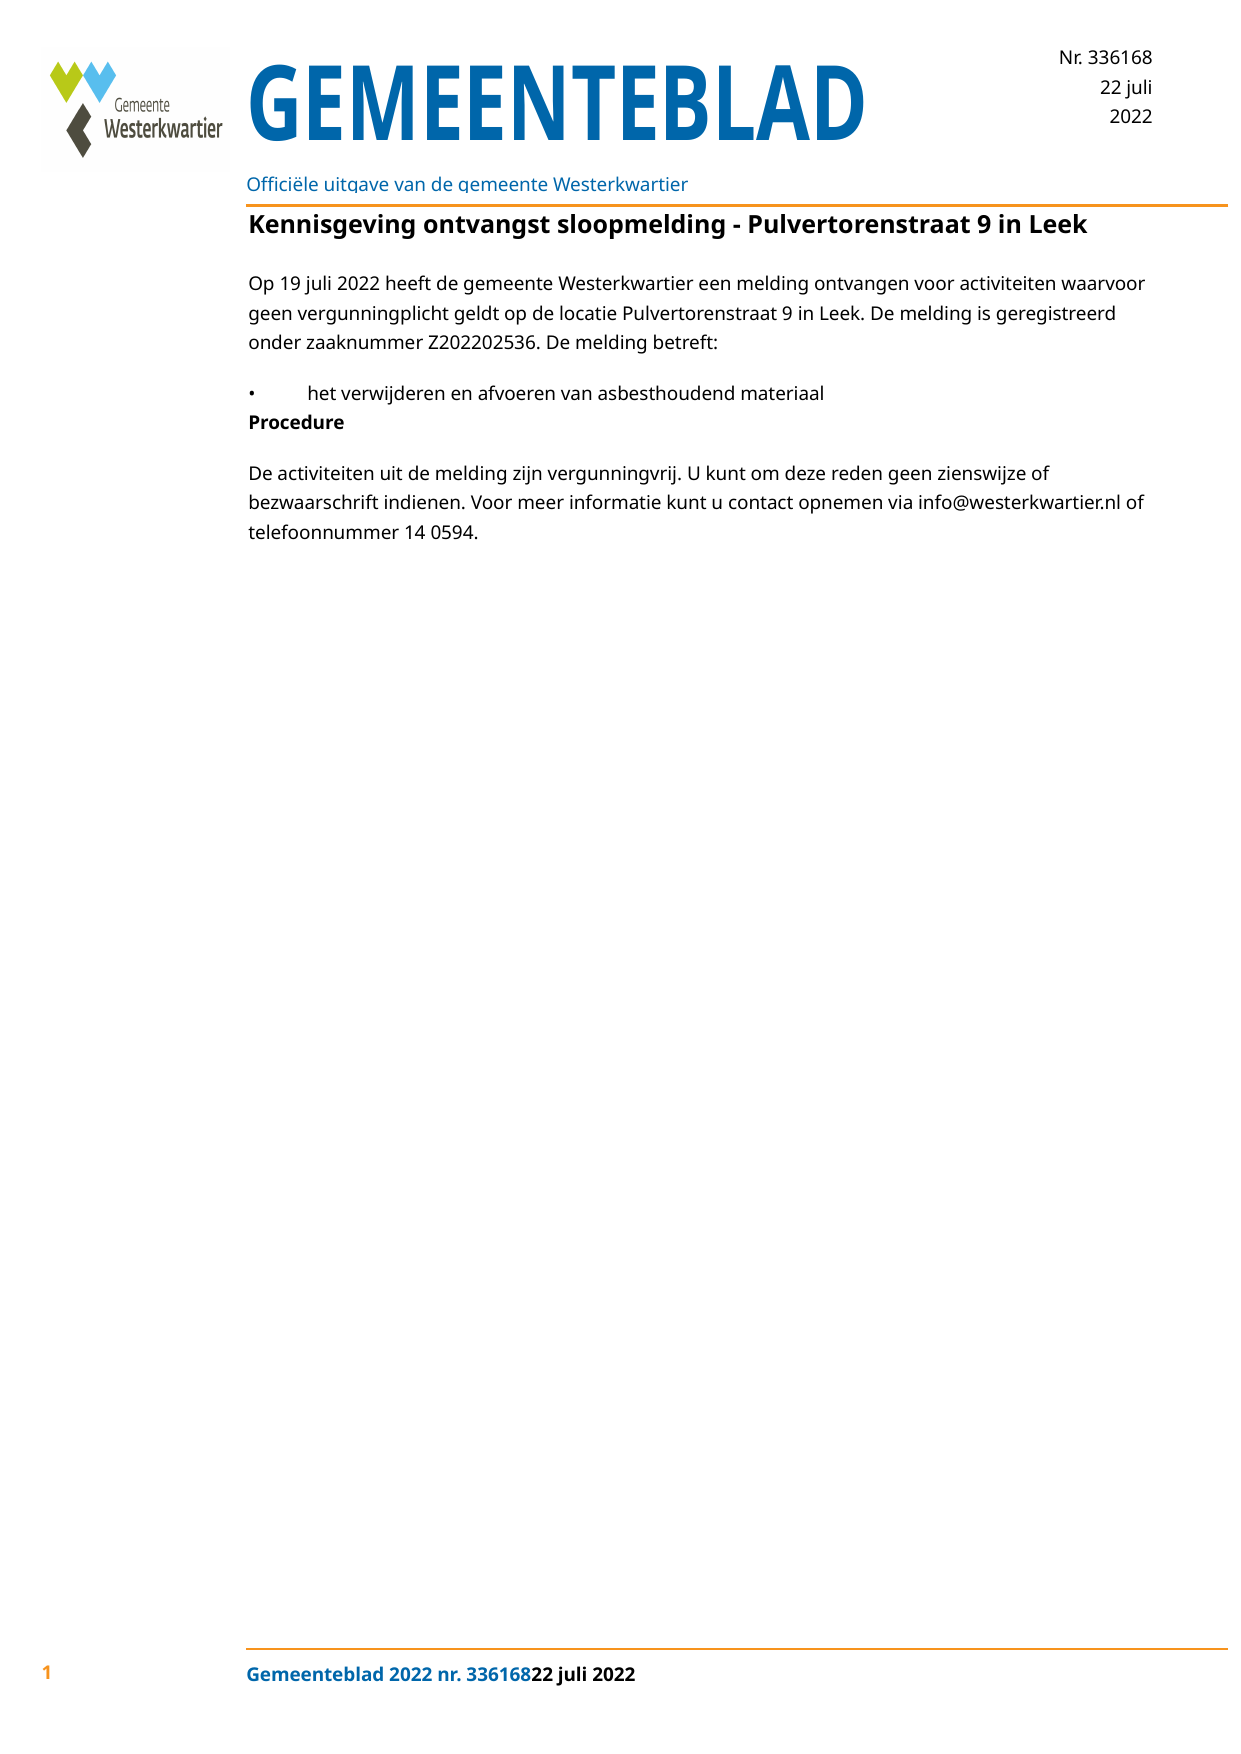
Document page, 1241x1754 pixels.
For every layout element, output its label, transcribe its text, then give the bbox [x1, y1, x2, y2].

list het verwijderen en afvoeren van asbesthoudend materiaal [248, 380, 1152, 406]
text Kennisgeving ontvangst sloopmelding - Pulvertorenstraat 9 in Leek [248, 207, 1152, 241]
text Op 19 juli 2022 heeft de gemeente Westerkwartier een melding ontvangen voor activiteiten waarvoor geen vergunningplicht geldt op de locatie Pulvertorenstraat 9 in Leek. De melding is geregistreerd onder zaaknummer Z202202536. De melding betreft: [248, 270, 1152, 355]
text Procedure [248, 409, 1152, 435]
text De activiteiten uit de melding zijn vergunningvrij. U kunt om deze reden geen zienswijze of bezwaarschrift indienen. Voor meer informatie kunt u contact opnemen via info@westerkwartier.nl of telefoonnummer 14 0594. [248, 460, 1152, 545]
picture [41, 47, 231, 172]
